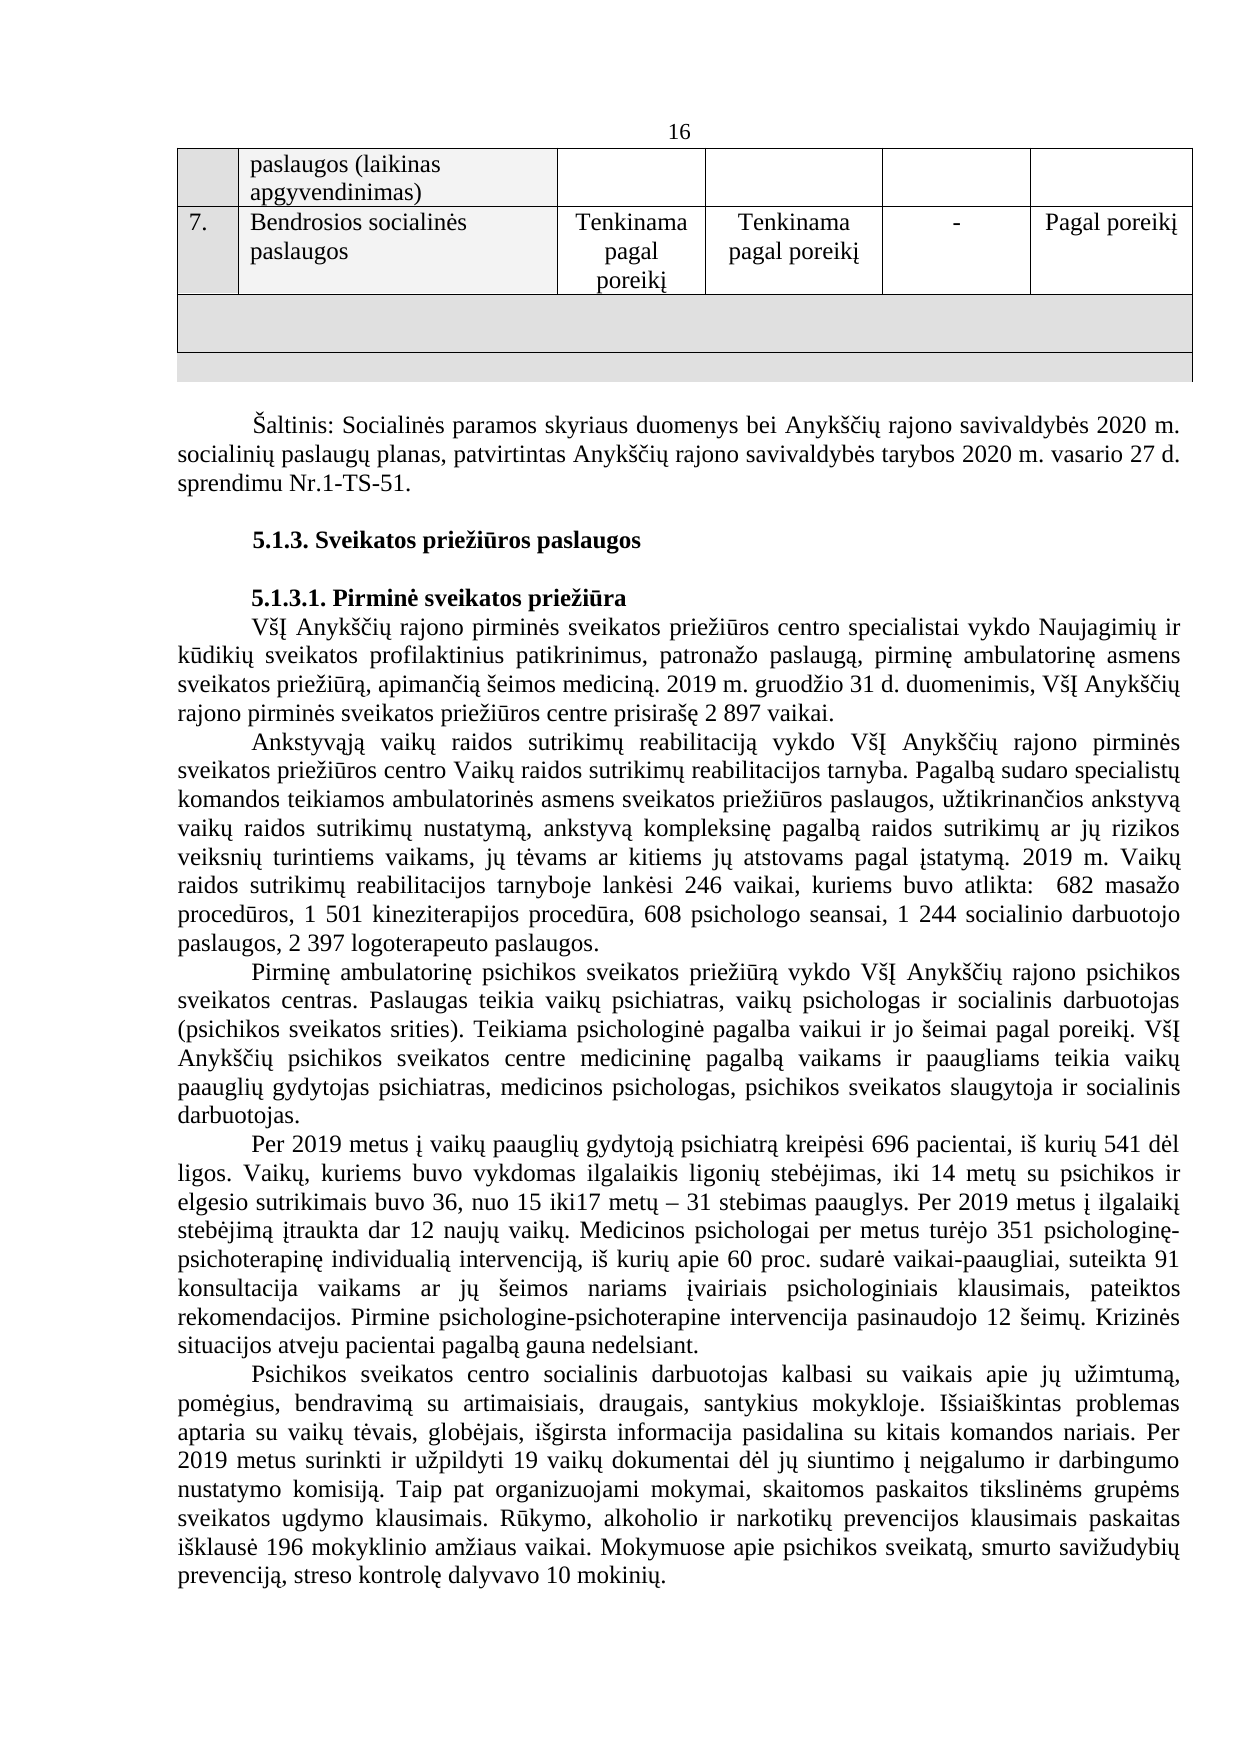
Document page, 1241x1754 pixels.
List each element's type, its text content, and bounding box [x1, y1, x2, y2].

text VšĮ Anykščių rajono pirminės sveikatos priežiūros centro specialistai vykdo Naujagimių ir kūdikių sveikatos profilaktinius patikrinimus, patronažo paslaugą, pirminę ambulatorinę asmens sveikatos priežiūrą, apimančią šeimos mediciną. 2019 m. gruodžio 31 d. duomenimis, VšĮ Anykščių rajono pirminės sveikatos priežiūros centre prisirašę 2 897 vaikai. [177, 612, 1181, 727]
table_cell 7. [178, 207, 238, 293]
text Per 2019 metus į vaikų paauglių gydytoją psichiatrą kreipėsi 696 pacientai, iš kurių 541 dėl ligos. Vaikų, kuriems buvo vykdomas ilgalaikis ligonių stebėjimas, iki 14 metų su psichikos ir elgesio sutrikimais buvo 36, nuo 15 iki17 metų – 31 stebimas paauglys. Per 2019 metus į ilgalaikį stebėjimą įtraukta dar 12 naujų vaikų. Medicinos psichologai per metus turėjo 351 psichologinę-psichoterapinę individualią intervenciją, iš kurių apie 60 proc. sudarė vaikai-paaugliai, suteikta 91 konsultacija vaikams ar jų šeimos nariams įvairiais psichologiniais klausimais, pateiktos rekomendacijos. Pirmine psichologine-psichoterapine intervencija pasinaudojo 12 šeimų. Krizinės situacijos atveju pacientai pagalbą gauna nedelsiant. [177, 1129, 1181, 1359]
text Psichikos sveikatos centro socialinis darbuotojas kalbasi su vaikais apie jų užimtumą, pomėgius, bendravimą su artimaisiais, draugais, santykius mokykloje. Išsiaiškintas problemas aptaria su vaikų tėvais, globėjais, išgirsta informacija pasidalina su kitais komandos nariais. Per 2019 metus surinkti ir užpildyti 19 vaikų dokumentai dėl jų siuntimo į neįgalumo ir darbingumo nustatymo komisiją. Taip pat organizuojami mokymai, skaitomos paskaitos tikslinėms grupėms sveikatos ugdymo klausimais. Rūkymo, alkoholio ir narkotikų prevencijos klausimais paskaitas išklausė 196 mokyklinio amžiaus vaikai. Mokymuose apie psichikos sveikatą, smurto savižudybių prevenciją, streso kontrolę dalyvavo 10 mokinių. [177, 1359, 1181, 1589]
table_cell - [706, 149, 882, 206]
text 5.1.3.1. Pirminė sveikatos priežiūra [177, 583, 1181, 612]
table_cell Tenkinama pagal poreikį [706, 207, 882, 293]
text Ankstyvąją vaikų raidos sutrikimų reabilitaciją vykdo VšĮ Anykščių rajono pirminės sveikatos priežiūros centro Vaikų raidos sutrikimų reabilitacijos tarnyba. Pagalbą sudaro specialistų komandos teikiamos ambulatorinės asmens sveikatos priežiūros paslaugos, užtikrinančios ankstyvą vaikų raidos sutrikimų nustatymą, ankstyvą kompleksinę pagalbą raidos sutrikimų ar jų rizikos veiksnių turintiems vaikams, jų tėvams ar kitiems jų atstovams pagal įstatymą. 2019 m. Vaikų raidos sutrikimų reabilitacijos tarnyboje lankėsi 246 vaikai, kuriems buvo atlikta: 682 masažo procedūros, 1 501 kineziterapijos procedūra, 608 psichologo seansai, 1 244 socialinio darbuotojo paslaugos, 2 397 logoterapeuto paslaugos. [177, 727, 1181, 957]
text Pirminę ambulatorinę psichikos sveikatos priežiūrą vykdo VšĮ Anykščių rajono psichikos sveikatos centras. Paslaugas teikia vaikų psichiatras, vaikų psichologas ir socialinis darbuotojas (psichikos sveikatos srities). Teikiama psichologinė pagalba vaikui ir jo šeimai pagal poreikį. VšĮ Anykščių psichikos sveikatos centre medicininę pagalbą vaikams ir paaugliams teikia vaikų paauglių gydytojas psichiatras, medicinos psichologas, psichikos sveikatos slaugytoja ir socialinis darbuotojas. [177, 957, 1181, 1129]
table_cell [177, 353, 1192, 382]
table_cell paslaugos (laikinas apgyvendinimas) [239, 149, 557, 206]
table_cell [178, 149, 238, 206]
table_cell [883, 149, 1030, 206]
table_cell [178, 295, 1192, 352]
text 5.1.3. Sveikatos priežiūros paslaugos [177, 526, 1181, 554]
text Šaltinis: Socialinės paramos skyriaus duomenys bei Anykščių rajono savivaldybės 2020 m. socialinių paslaugų planas, patvirtintas Anykščių rajono savivaldybės tarybos 2020 m. vasario 27 d. sprendimu Nr.1-TS-51. [177, 411, 1181, 497]
table_cell [558, 149, 705, 206]
table_cell Pagal poreikį [1031, 207, 1192, 293]
table_cell - [883, 207, 1030, 293]
table_cell [1031, 149, 1192, 206]
table_cell Bendrosios socialinės paslaugos [239, 207, 557, 293]
table_cell Tenkinama pagal poreikį [558, 207, 705, 293]
